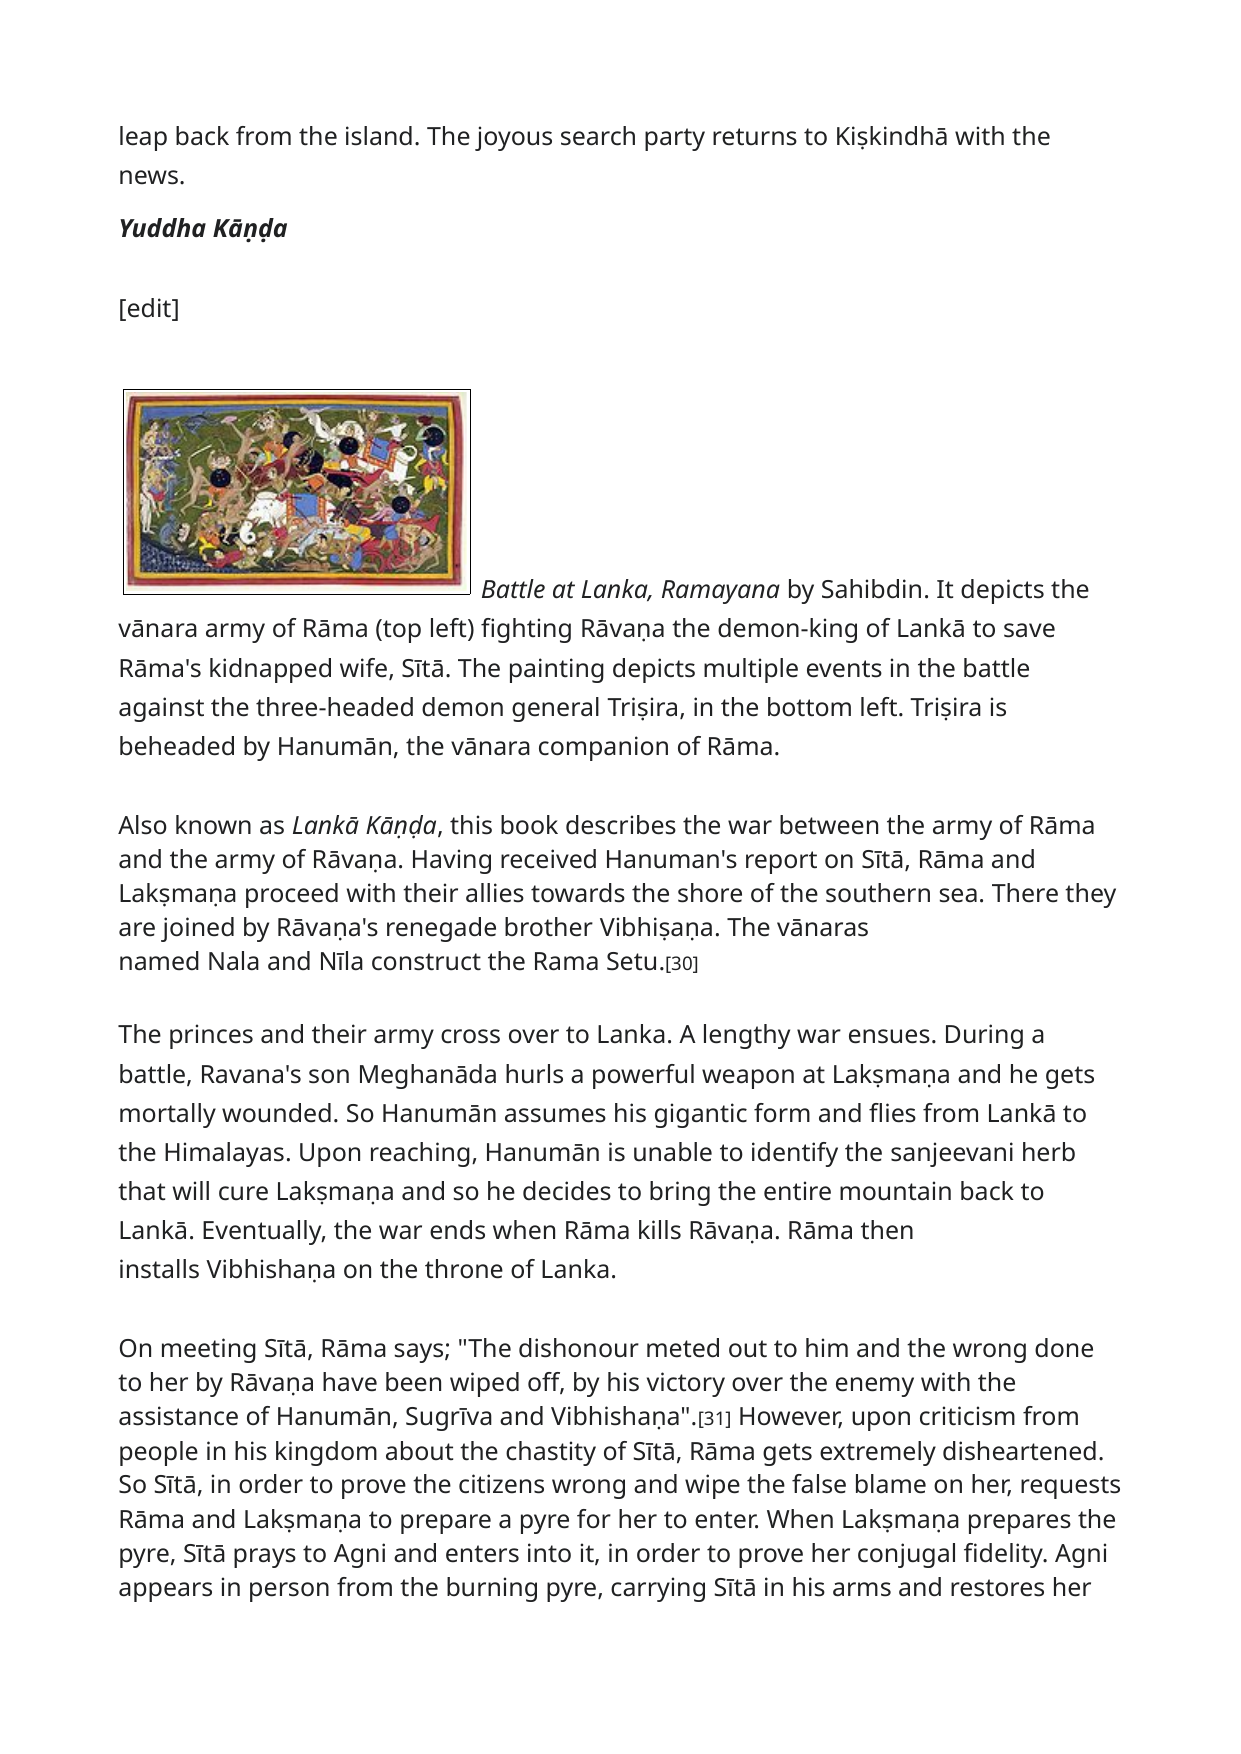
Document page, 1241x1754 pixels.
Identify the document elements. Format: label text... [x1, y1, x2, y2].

picture [125, 392, 467, 591]
text On meeting Sītā, Rāma says; "The dishonour meted out to him and the wrong done to her by Rāvaṇa have been wiped off, by his victory over the enemy with the assistance of Hanumān, Sugrīva and Vibhishaṇa".[31] However, upon criticism from people in his kingdom about the chastity of Sītā, Rāma gets extremely disheartened. So Sītā, in order to prove the citizens wrong and wipe the false blame on her, requests Rāma and Lakṣmaṇa to prepare a pyre for her to enter. When Lakṣmaṇa prepares the pyre, Sītā prays to Agni and enters into it, in order to prove her conjugal fidelity. Agni appears in person from the burning pyre, carrying Sītā in his arms and restores her [118, 1331, 1122, 1603]
text The princes and their army cross over to Lanka. A lengthy war ensues. During a battle, Ravana's son Meghanāda hurls a powerful weapon at Lakṣmaṇa and he gets mortally wounded. So Hanumān assumes his gigantic form and flies from Lankā to the Himalayas. Upon reaching, Hanumān is unable to identify the sanjeevani herb that will cure Lakṣmaṇa and so he decides to bring the entire mountain back to Lankā. Eventually, the war ends when Rāma kills Rāvaṇa. Rāma then installs Vibhishaṇa on the throne of Lanka. [118, 1017, 1122, 1286]
text Also known as Lankā Kāṇḍa, this book describes the war between the army of Rāma and the army of Rāvaṇa. Having received Hanuman's report on Sītā, Rāma and Lakṣmaṇa proceed with their allies towards the shore of the southern sea. There they are joined by Rāvaṇa's renegade brother Vibhiṣaṇa. The vānaras named Nala and Nīla construct the Rama Setu.[30] [118, 807, 1122, 978]
text [edit] [118, 291, 1122, 324]
text Battle at Lanka, Ramayana by Sahibdin. It depicts the vānara army of Rāma (top left) fighting Rāvaṇa the demon-king of Lankā to save Rāma's kidnapped wife, Sītā. The painting depicts multiple events in the battle against the three-headed demon general Triṣira, in the bottom left. Triṣira is beheaded by Hanumān, the vānara companion of Rāma. [118, 384, 1122, 763]
text leap back from the island. The joyous search party returns to Kiṣkindhā with the news. [118, 118, 1122, 191]
subtitle Yuddha Kāṇḍa [118, 211, 1122, 245]
